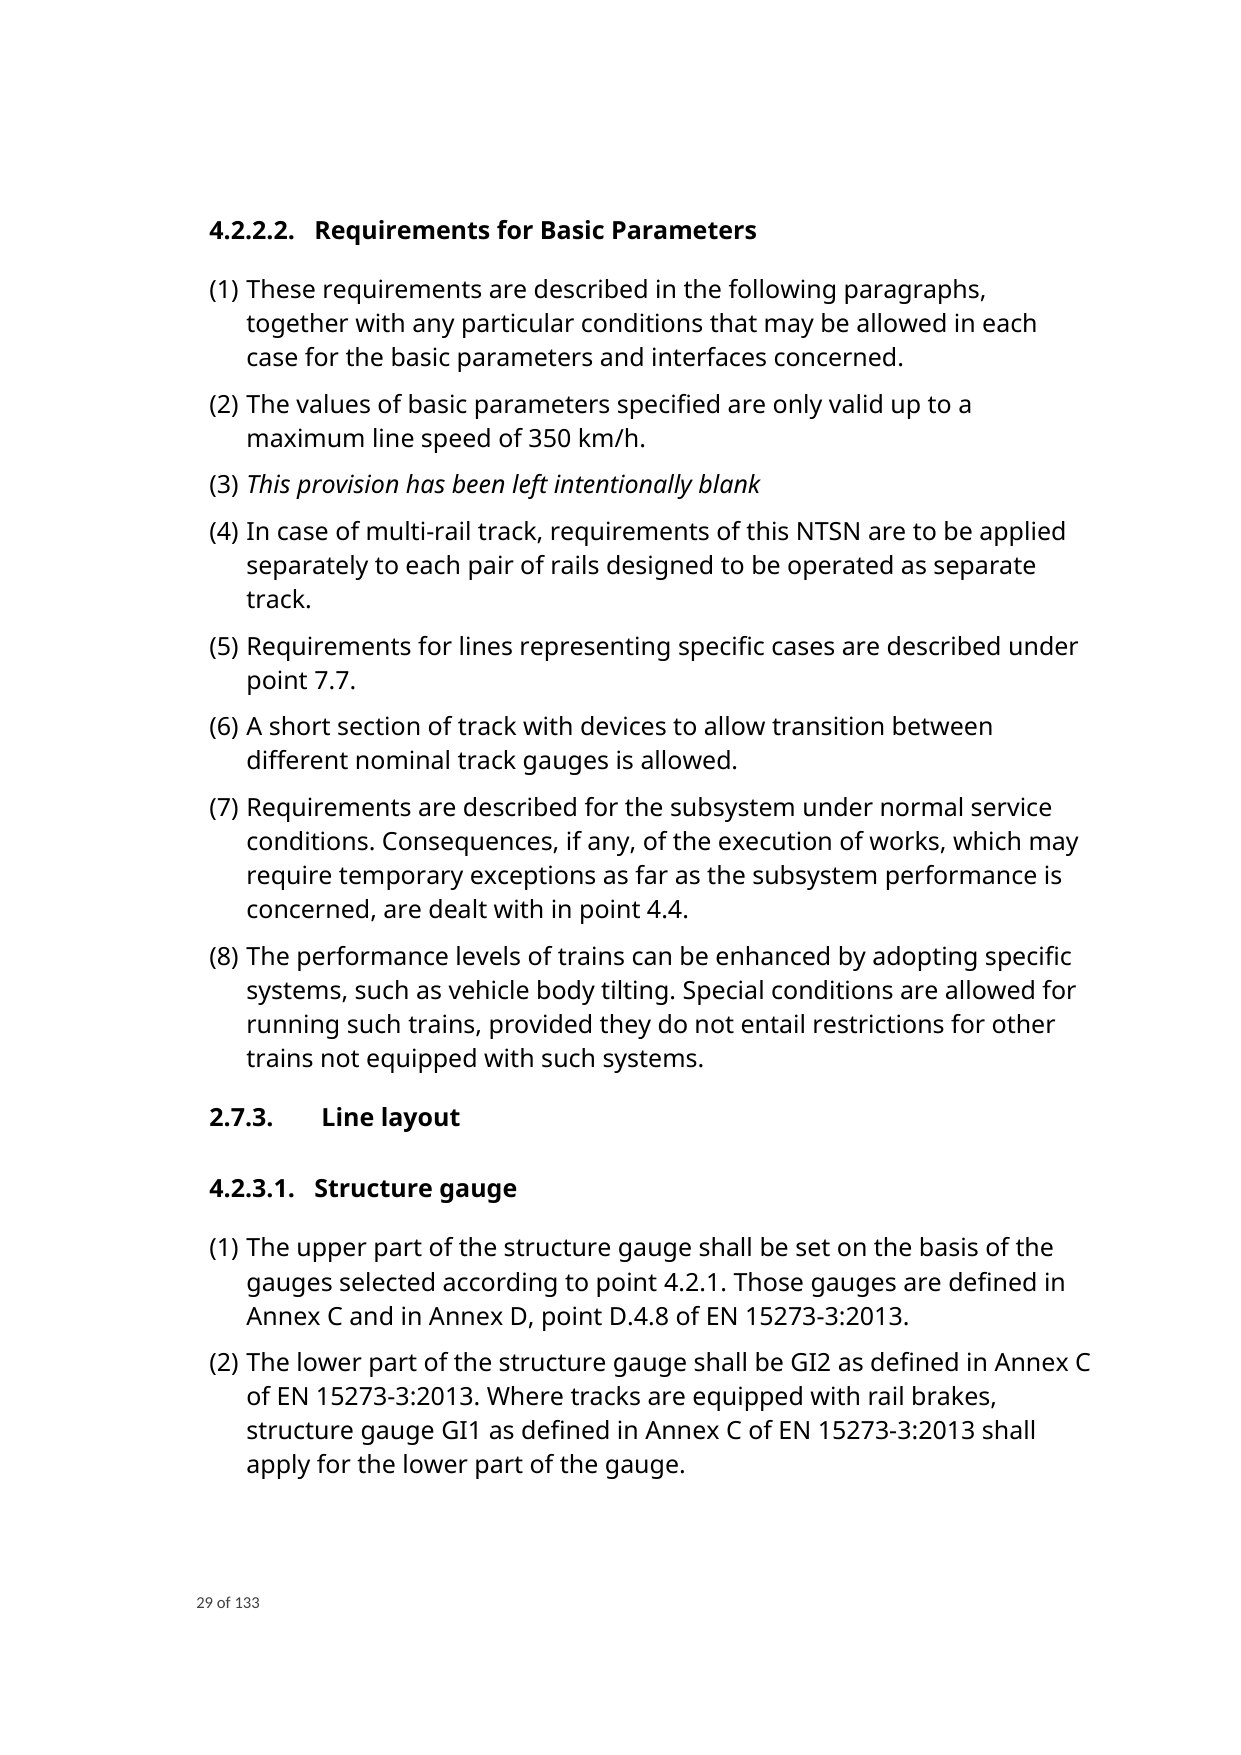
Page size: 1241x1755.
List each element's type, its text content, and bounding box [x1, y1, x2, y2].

list The performance levels of trains can be enhanced by adopting specific systems, such as vehicle body tilting. Special conditions are allowed for running such trains, provided they do not entail restrictions for other trains not equipped with such systems. [209, 938, 1093, 1074]
text 4.2.2.2. Requirements for Basic Parameters [209, 213, 1093, 247]
list Requirements for lines representing specific cases are described under point 7.7. [209, 628, 1093, 696]
list These requirements are described in the following paragraphs, together with any particular conditions that may be allowed in each case for the basic parameters and interfaces concerned. [209, 272, 1093, 374]
list In case of multi-rail track, requirements of this NTSN are to be applied separately to each pair of rails designed to be operated as separate track. [209, 513, 1093, 616]
list The values of basic parameters specified are only valid up to a maximum line speed of 350 km/h. [209, 386, 1093, 454]
subtitle Line layout [209, 1099, 1093, 1133]
list Requirements are described for the subsystem under normal service conditions. Consequences, if any, of the execution of works, which may require temporary exceptions as far as the subsystem performance is concerned, are dealt with in point 4.4. [209, 789, 1093, 926]
list This provision has been left intentionally blank [209, 467, 1093, 501]
list The upper part of the structure gauge shall be set on the basis of the gauges selected according to point 4.2.1. Those gauges are defined in Annex C and in Annex D, point D.4.8 of EN 15273-3:2013. [209, 1230, 1093, 1332]
list The lower part of the structure gauge shall be GI2 as defined in Annex C of EN 15273-3:2013. Where tracks are equipped with rail brakes, structure gauge GI1 as defined in Annex C of EN 15273-3:2013 shall apply for the lower part of the gauge. [209, 1345, 1093, 1481]
text 4.2.3.1. Structure gauge [209, 1171, 1093, 1205]
list A short section of track with devices to allow transition between different nominal track gauges is allowed. [209, 709, 1093, 777]
